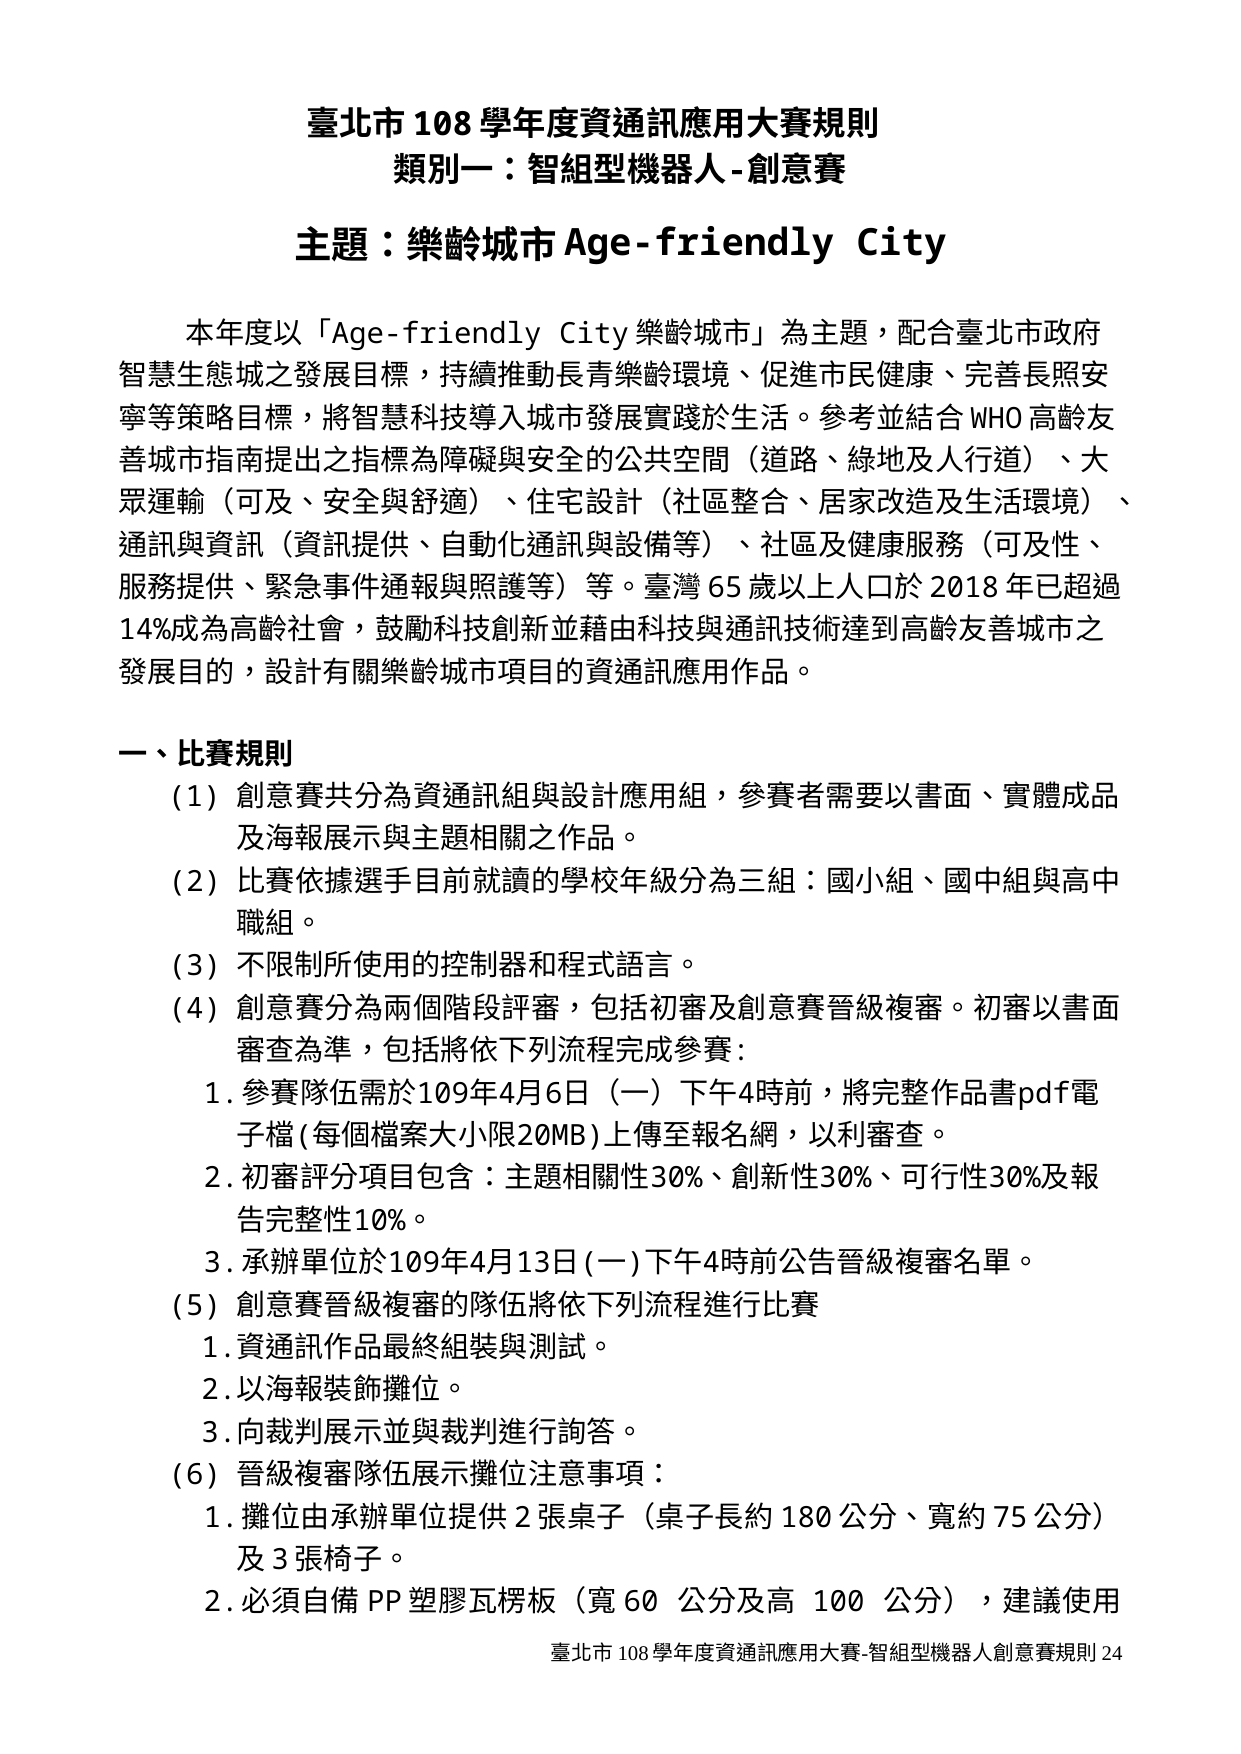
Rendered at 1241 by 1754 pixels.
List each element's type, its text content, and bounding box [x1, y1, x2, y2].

list 不限制所使用的控制器和程式語言。 [168, 942, 1122, 984]
text 類別一：智組型機器人-創意賽 [118, 144, 1122, 190]
list 創意賽共分為資通訊組與設計應用組，參賽者需要以書面、實體成品及海報展示與主題相關之作品。 [168, 773, 1122, 857]
text 本年度以「Age-friendly City樂齡城市」為主題，配合臺北市政府智慧生態城之發展目標，持續推動長青樂齡環境、促進市民健康、完善長照安寧等策略目標，將智慧科技導入城市發展實踐於生活。參考並結合WHO高齡友善城市指南提出之指標為障礙與安全的公共空間（道路、綠地及人行道）、大眾運輸（可及、安全與舒適）、住宅設計（社區整合、居家改造及生活環境）、通訊與資訊（資訊提供、自動化通訊與設備等）、社區及健康服務（可及性、服務提供、緊急事件通報與照護等）等。臺灣65歲以上人口於2018年已超過14%成為高齡社會，鼓勵科技創新並藉由科技與通訊技術達到高齡友善城市之發展目的，設計有關樂齡城市項目的資通訊應用作品。 [118, 309, 1122, 691]
list 參賽隊伍需於109年4月6日（一）下午4時前，將完整作品書pdf電子檔(每個檔案大小限20MB)上傳至報名網，以利審查。 [203, 1069, 1122, 1154]
list 比賽依據選手目前就讀的學校年級分為三組：國小組、國中組與高中職組。 [168, 857, 1122, 942]
list 資通訊作品最終組裝與測試。 [201, 1323, 1122, 1366]
list 創意賽晉級複審的隊伍將依下列流程進行比賽 [168, 1281, 1122, 1323]
list 初審評分項目包含：主題相關性30%、創新性30%、可行性30%及報告完整性10%。 [203, 1154, 1122, 1239]
text 主題：樂齡城市Age-friendly City [118, 215, 1122, 270]
list 晉級複審隊伍展示攤位注意事項： [168, 1451, 1122, 1493]
list 承辦單位於109年4月13日(一)下午4時前公告晉級複審名單。 [203, 1239, 1122, 1281]
list 創意賽分為兩個階段評審，包括初審及創意賽晉級複審。初審以書面審查為準，包括將依下列流程完成參賽: [168, 984, 1122, 1069]
list 向裁判展示並與裁判進行詢答。 [201, 1408, 1122, 1451]
list 攤位由承辦單位提供2張桌子（桌子長約180公分、寬約75公分）及3張椅子。 [203, 1493, 1122, 1578]
list 以海報裝飾攤位。 [201, 1366, 1122, 1408]
text 一、比賽規則 [118, 730, 1122, 773]
text 臺北市108學年度資通訊應用大賽規則 [118, 99, 1067, 144]
list 必須自備PP塑膠瓦楞板（寬60 公分及高 100 公分），建議使用3塊黏貼成ㄇ字型或一字型海報板，並放置於桌面上，以利布置海報，海報內容需介紹參賽作品。 [203, 1578, 1122, 1620]
